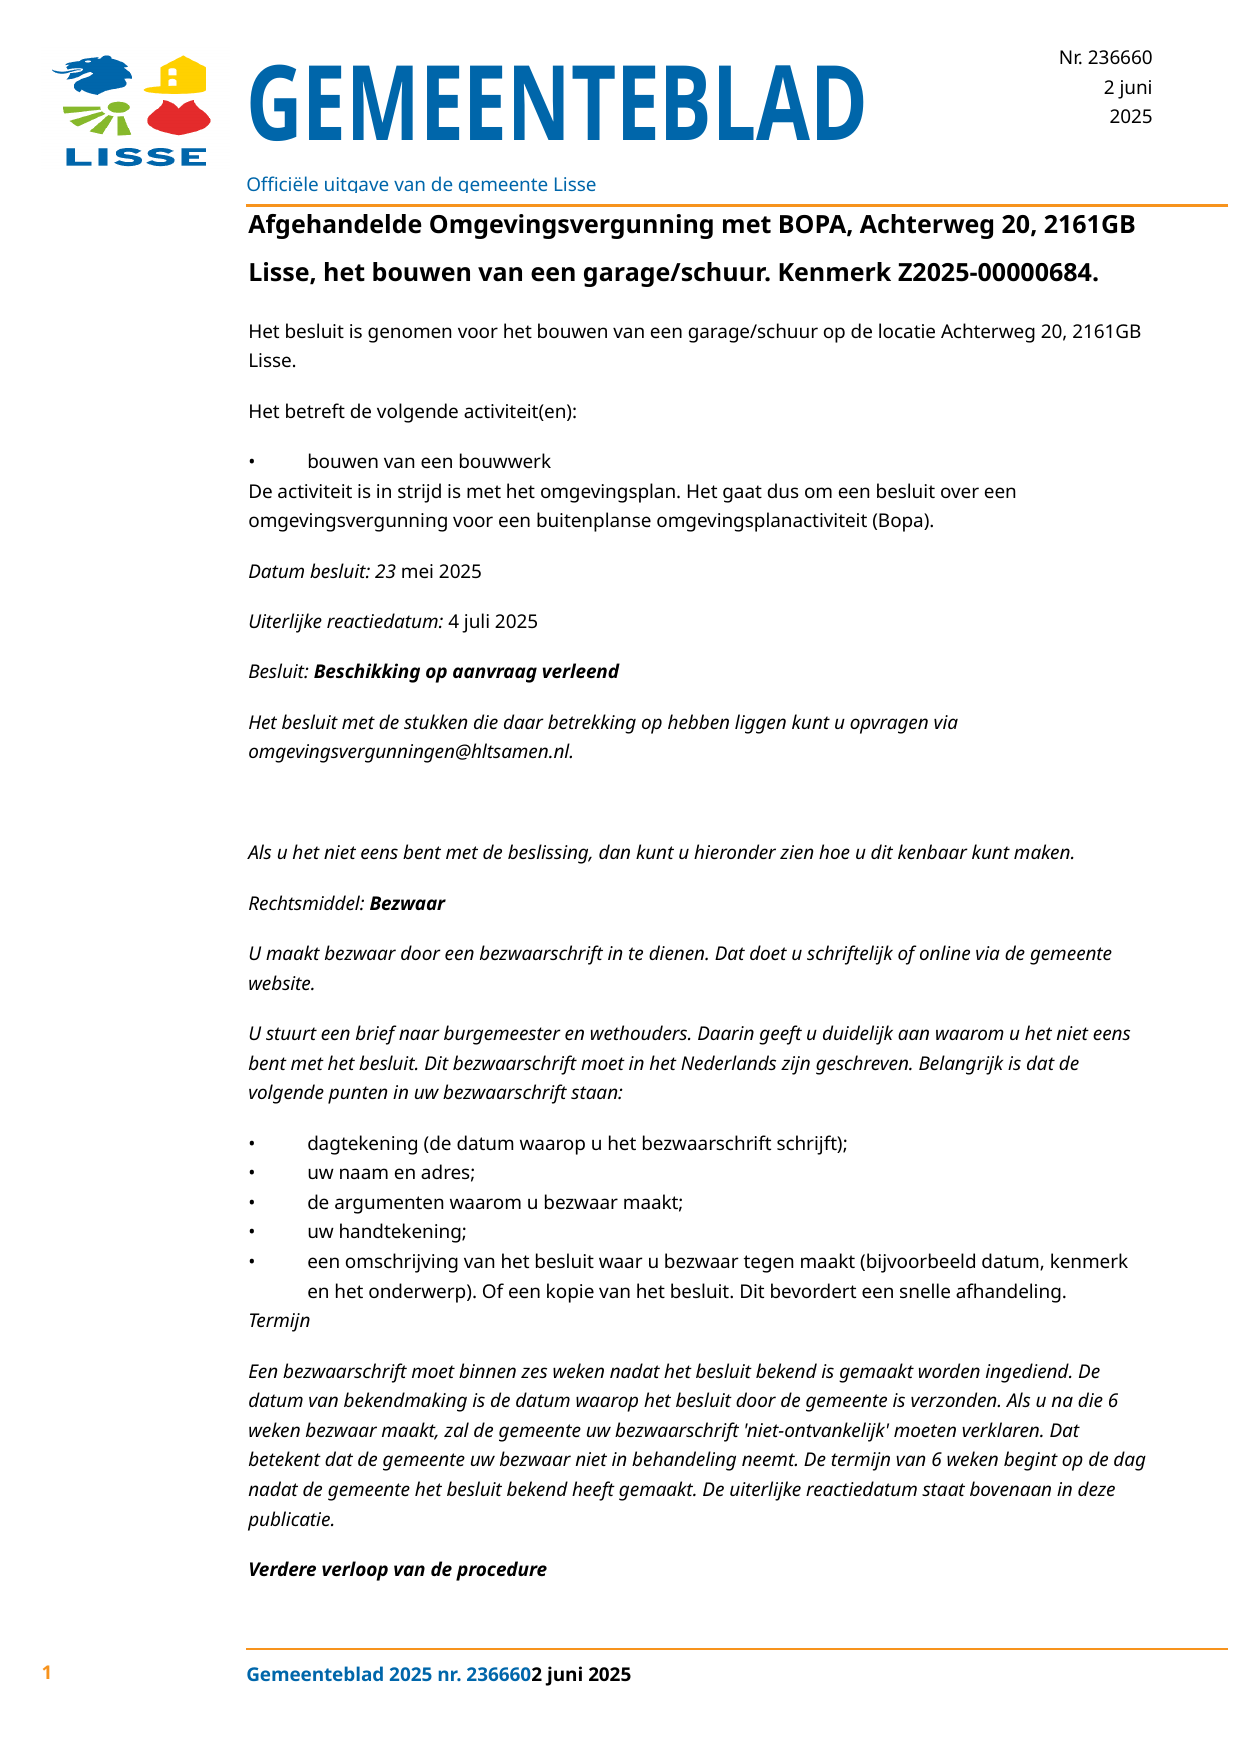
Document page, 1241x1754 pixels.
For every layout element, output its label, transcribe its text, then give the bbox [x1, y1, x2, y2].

picture [41, 47, 231, 172]
list uw naam en adres; [248, 1159, 1152, 1185]
text Het besluit is genomen voor het bouwen van een garage/schuur op de locatie Achterweg 20, 2161GB Lisse. [248, 318, 1152, 373]
list een omschrijving van het besluit waar u bezwaar tegen maakt (bijvoorbeeld datum, kenmerk en het onderwerp). Of een kopie van het besluit. Dit bevordert een snelle afhandeling. [248, 1248, 1152, 1304]
text Het betreft de volgende activiteit(en): [248, 398, 1152, 424]
text Het besluit met de stukken die daar betrekking op hebben liggen kunt u opvragen via omgevingsvergunningen@hltsamen.nl. [248, 709, 1152, 764]
text De activiteit is in strijd is met het omgevingsplan. Het gaat dus om een besluit over een omgevingsvergunning voor een buitenplanse omgevingsplanactiviteit (Bopa). [248, 478, 1152, 533]
text Uiterlijke reactiedatum: 4 juli 2025 [248, 608, 1152, 634]
text U stuurt een brief naar burgemeester en wethouders. Daarin geeft u duidelijk aan waarom u het niet eens bent met het besluit. Dit bezwaarschrift moet in het Nederlands zijn geschreven. Belangrijk is dat de volgende punten in uw bezwaarschrift staan: [248, 1020, 1152, 1105]
text Afgehandelde Omgevingsvergunning met BOPA, Achterweg 20, 2161GB Lisse, het bouwen van een garage/schuur. Kenmerk Z2025-00000684. [248, 207, 1152, 288]
text Verdere verloop van de procedure [248, 1556, 1152, 1582]
text Termijn [248, 1307, 1152, 1333]
list bouwen van een bouwwerk [248, 448, 1152, 474]
text Rechtsmiddel: Bezwaar [248, 890, 1152, 916]
list dagtekening (de datum waarop u het bezwaarschrift schrijft); [248, 1130, 1152, 1156]
list uw handtekening; [248, 1219, 1152, 1244]
text Als u het niet eens bent met de beslissing, dan kunt u hieronder zien hoe u dit kenbaar kunt maken. [248, 839, 1152, 865]
text Datum besluit: 23 mei 2025 [248, 558, 1152, 584]
text U maakt bezwaar door een bezwaarschrift in te dienen. Dat doet u schriftelijk of online via de gemeente website. [248, 940, 1152, 996]
text Een bezwaarschrift moet binnen zes weken nadat het besluit bekend is gemaakt worden ingediend. De datum van bekendmaking is de datum waarop het besluit door de gemeente is verzonden. Als u na die 6 weken bezwaar maakt, zal de gemeente uw bezwaarschrift 'niet-ontvankelijk' moeten verklaren. Dat betekent dat de gemeente uw bezwaar niet in behandeling neemt. De termijn van 6 weken begint op de dag nadat de gemeente het besluit bekend heeft gemaakt. De uiterlijke reactiedatum staat bovenaan in deze publicatie. [248, 1358, 1152, 1532]
list de argumenten waarom u bezwaar maakt; [248, 1189, 1152, 1215]
text Besluit: Beschikking op aanvraag verleend [248, 659, 1152, 684]
